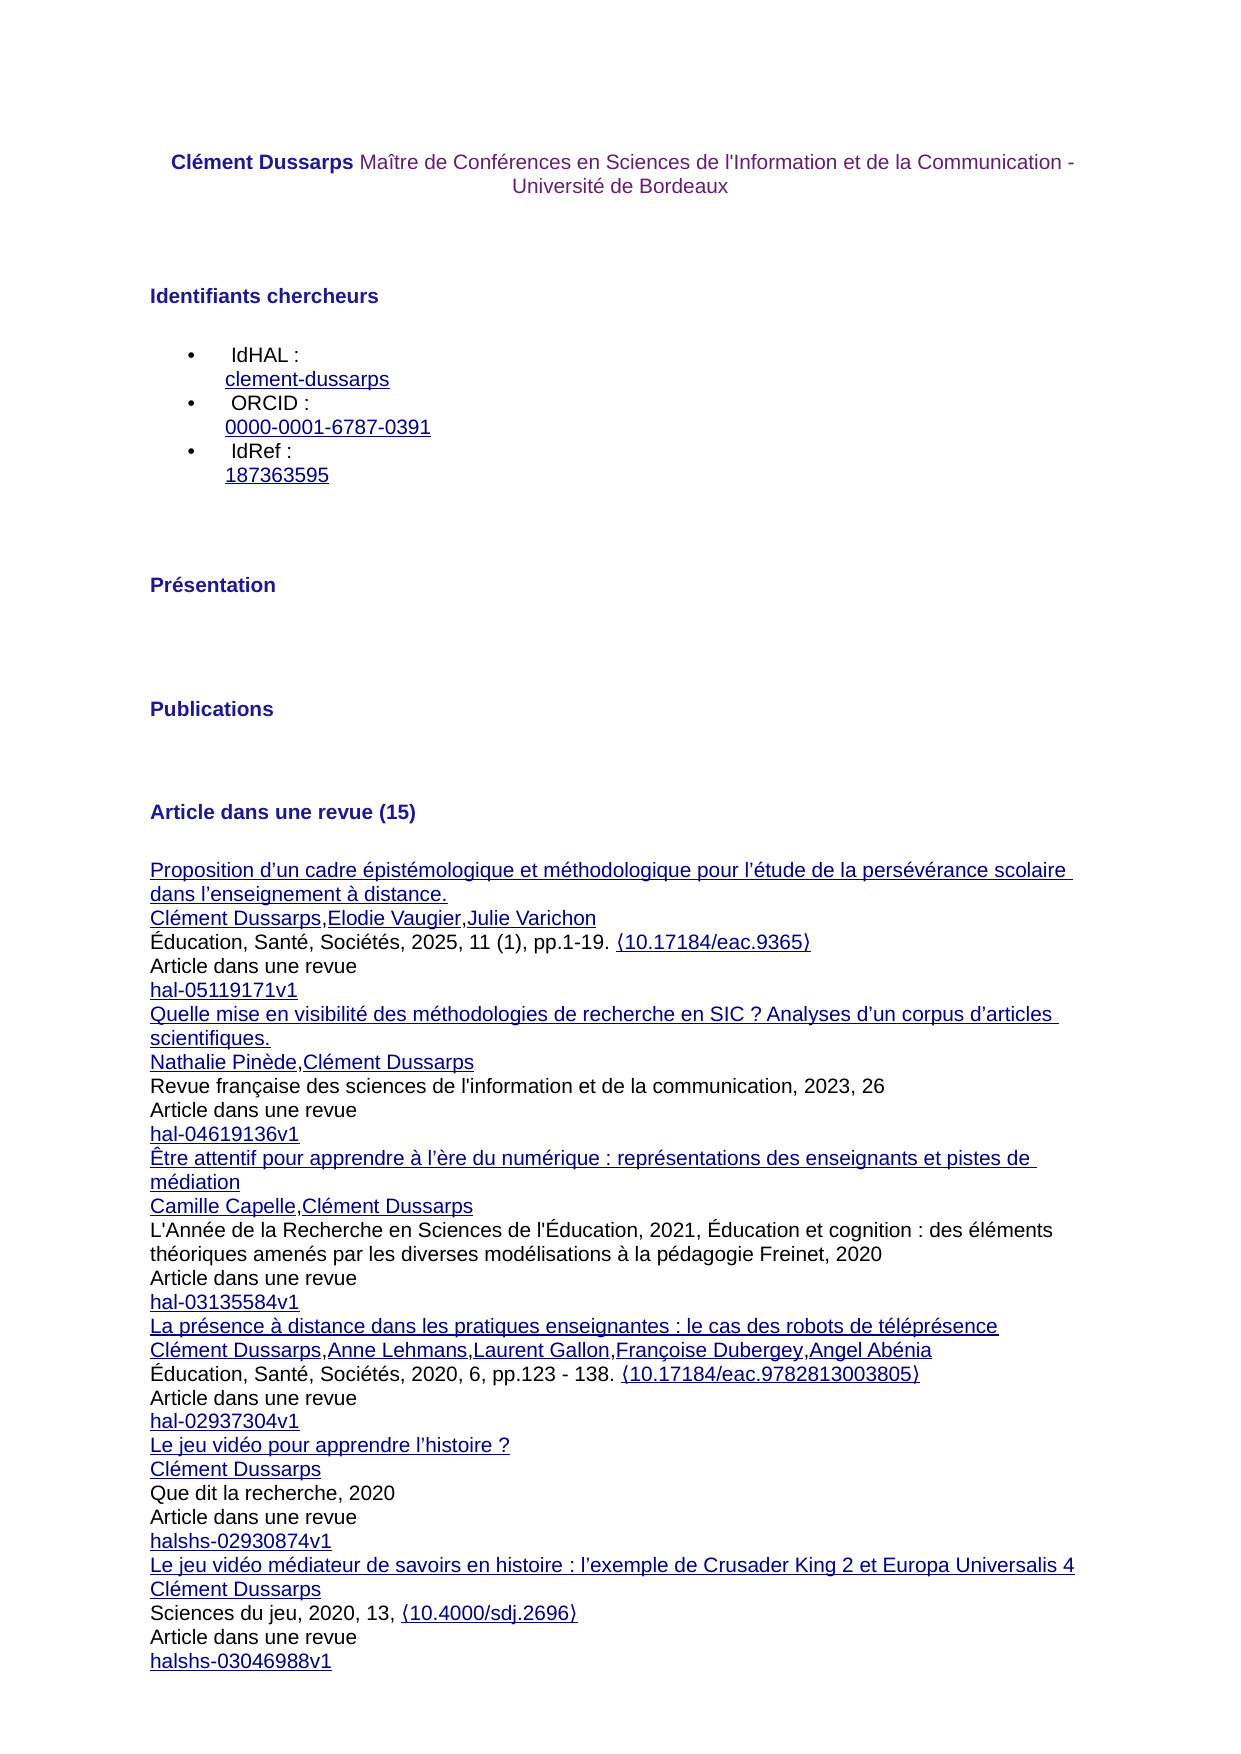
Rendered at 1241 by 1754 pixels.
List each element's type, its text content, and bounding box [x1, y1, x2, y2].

table_cell La présence à distance dans les pratiques enseignantes : le cas des robots de téléprésence Clément Dussarps,Anne Lehmans,Laurent Gallon,Françoise Dubergey,Angel Abénia Éducation, Santé, Sociétés, 2020, 6, pp.123 - 138. ⟨10.17184/eac.9782813003805⟩ Article dans une revue hal-02937304v1 [150, 1314, 1090, 1433]
list 187363595 [187, 462, 1090, 486]
subtitle Article dans une revue (15) [150, 800, 1090, 824]
subtitle Identifiants chercheurs [150, 284, 1090, 308]
list IdHAL : [187, 343, 1090, 367]
list clement-dussarps [187, 367, 1090, 391]
subtitle Publications [150, 697, 1090, 721]
subtitle Présentation [150, 573, 1090, 597]
table_cell Le jeu vidéo pour apprendre l’histoire ? Clément Dussarps Que dit la recherche, 2020 Article dans une revue halshs-02930874v1 [150, 1433, 1090, 1553]
table_header Proposition d’un cadre épistémologique et méthodologique pour l’étude de la persévérance scolaire dans l’enseignement à distance. Clément Dussarps,Elodie Vaugier,Julie Varichon Éducation, Santé, Sociétés, 2025, 11 (1), pp.1-19. ⟨10.17184/eac.9365⟩ Article dans une revue hal-05119171v1 [150, 858, 1090, 1002]
list ORCID : [187, 391, 1090, 414]
subtitle Clément Dussarps Maître de Conférences en Sciences de l'Information et de la Communication - Université de Bordeaux [150, 150, 1090, 198]
table_cell Quelle mise en visibilité des méthodologies de recherche en SIC ? Analyses d’un corpus d’articles scientifiques. Nathalie Pinède,Clément Dussarps Revue française des sciences de l'information et de la communication, 2023, 26 Article dans une revue hal-04619136v1 [150, 1002, 1090, 1146]
list IdRef : [187, 438, 1090, 462]
table_cell Le jeu vidéo médiateur de savoirs en histoire : l’exemple de Crusader King 2 et Europa Universalis 4 Clément Dussarps Sciences du jeu, 2020, 13, ⟨10.4000/sdj.2696⟩ Article dans une revue halshs-03046988v1 [150, 1553, 1090, 1673]
table_cell Être attentif pour apprendre à l’ère du numérique : représentations des enseignants et pistes de médiation Camille Capelle,Clément Dussarps L'Année de la Recherche en Sciences de l'Éducation, 2021, Éducation et cognition‎ : des éléments théoriques amenés par les diverses modélisations à la pédagogie Freinet, 2020 Article dans une revue hal-03135584v1 [150, 1146, 1090, 1313]
list 0000-0001-6787-0391 [187, 414, 1090, 438]
